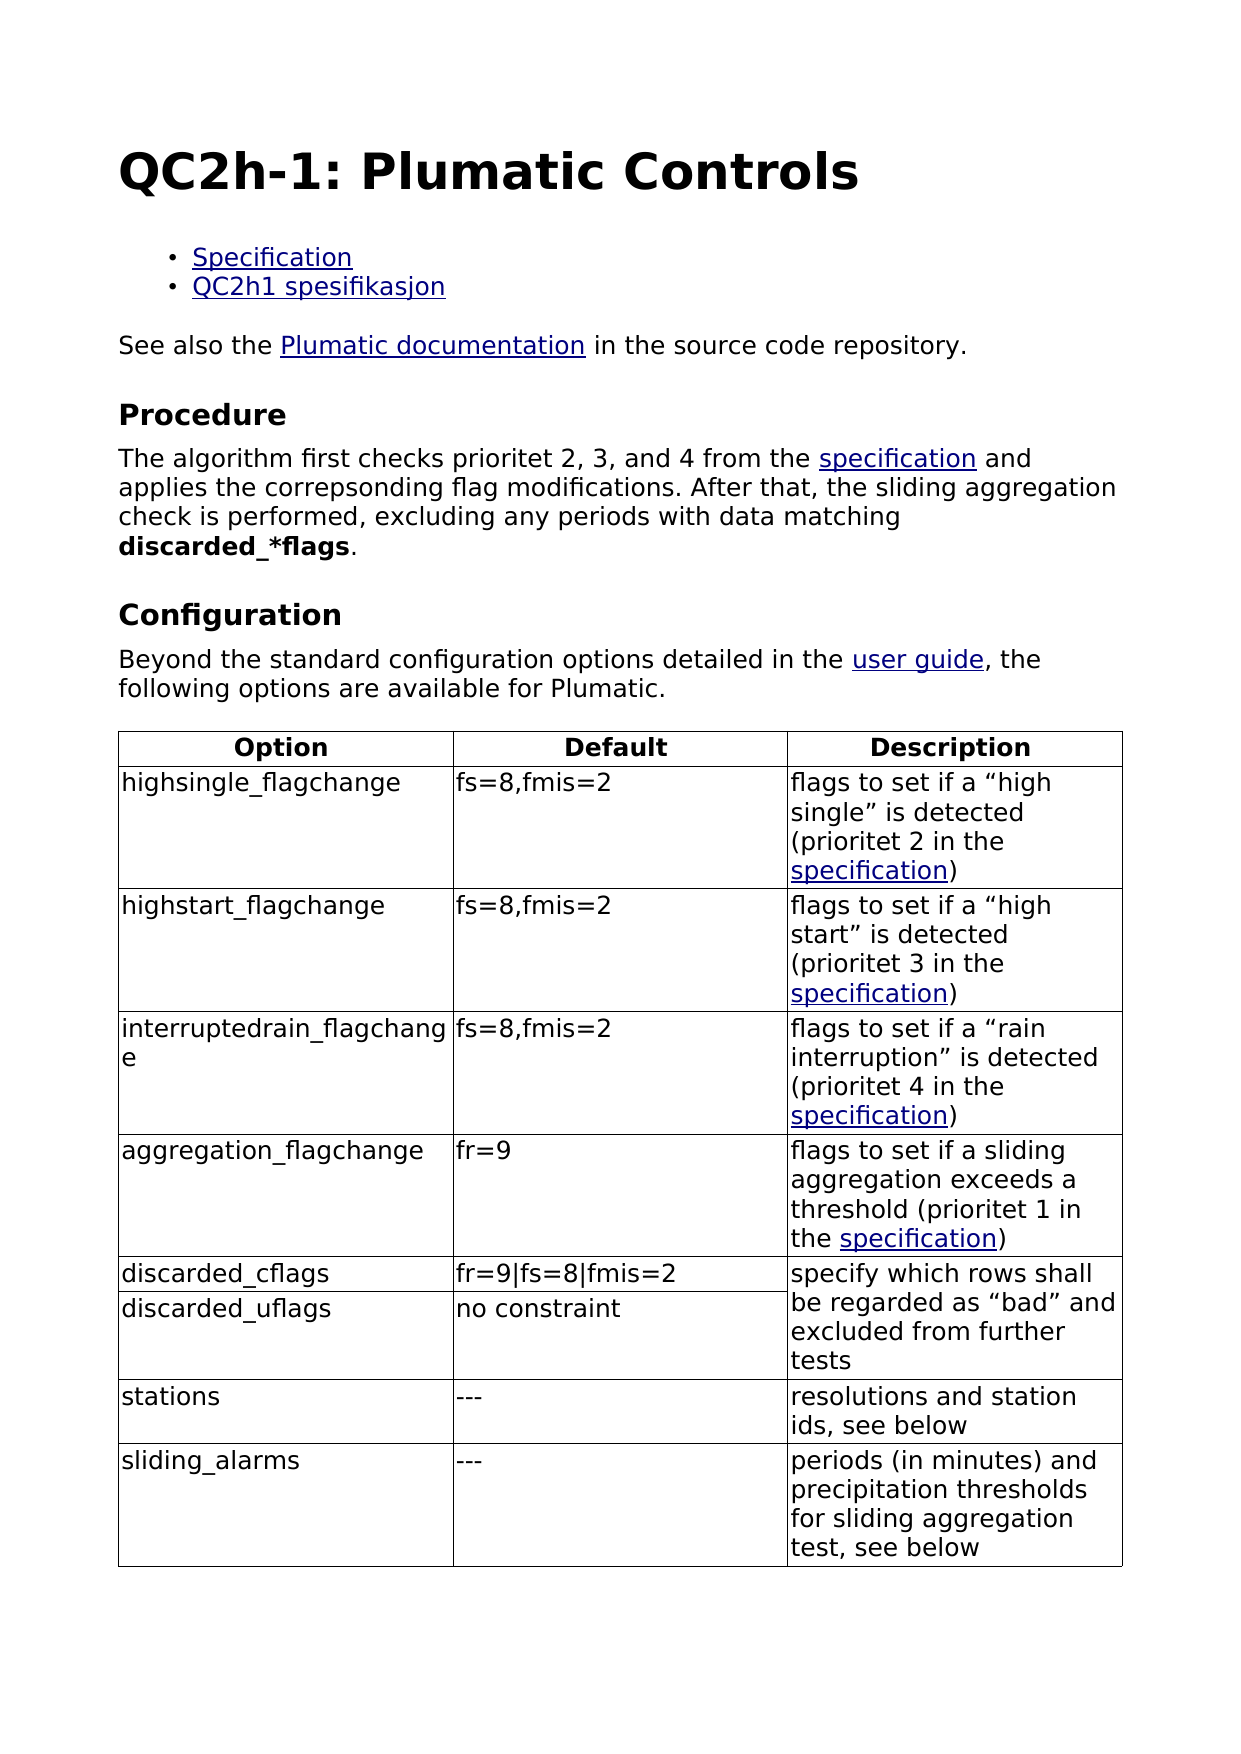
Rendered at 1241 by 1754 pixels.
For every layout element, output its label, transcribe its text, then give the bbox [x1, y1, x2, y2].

table_cell fs=8,fmis=2 [454, 767, 787, 888]
table_cell flags to set if a “high single” is detected (prioritet 2 in the specification) [788, 767, 1122, 888]
table_cell discarded_cflags [119, 1257, 453, 1291]
table_cell --- [454, 1380, 787, 1443]
table_cell sliding_alarms [119, 1444, 453, 1566]
table_cell specify which rows shall be regarded as “bad” and excluded from further tests [788, 1257, 1122, 1379]
table_cell resolutions and station ids, see below [788, 1380, 1122, 1443]
table_cell interruptedrain_flagchange [119, 1012, 453, 1133]
table_cell --- [454, 1444, 787, 1566]
text The algorithm first checks prioritet 2, 3, and 4 from the specification and applies the correpsonding flag modifications. After that, the sliding aggregation check is performed, excluding any periods with data matching discarded_*flags. [118, 444, 1122, 561]
table_cell stations [119, 1380, 453, 1443]
table_cell fs=8,fmis=2 [454, 889, 787, 1011]
table_cell flags to set if a “high start” is detected (prioritet 3 in the specification) [788, 889, 1122, 1011]
table_cell aggregation_flagchange [119, 1135, 453, 1256]
table_cell fr=9 [454, 1135, 787, 1256]
table_cell flags to set if a sliding aggregation exceeds a threshold (prioritet 1 in the specification) [788, 1135, 1122, 1256]
table_cell flags to set if a “rain interruption” is detected (prioritet 4 in the specification) [788, 1012, 1122, 1133]
table_cell discarded_uflags [119, 1292, 453, 1379]
text See also the Plumatic documentation in the source code repository. [118, 331, 1122, 360]
table_header Description [788, 732, 1122, 766]
table_cell fs=8,fmis=2 [454, 1012, 787, 1133]
subtitle Configuration [118, 598, 1122, 632]
table_header Default [454, 732, 787, 766]
text Beyond the standard configuration options detailed in the user guide, the following options are available for Plumatic. [118, 645, 1122, 703]
subtitle QC2h-1: Plumatic Controls [118, 143, 1122, 201]
subtitle Procedure [118, 398, 1122, 432]
table_cell no constraint [454, 1292, 787, 1379]
table_cell fr=9|fs=8|fmis=2 [454, 1257, 787, 1291]
table_cell periods (in minutes) and precipitation thresholds for sliding aggregation test, see below [788, 1444, 1122, 1566]
table_header Option [119, 732, 453, 766]
table_cell highstart_flagchange [119, 889, 453, 1011]
list Specification [177, 243, 1122, 272]
list QC2h1 spesifikasjon [177, 272, 1122, 302]
table_cell highsingle_flagchange [119, 767, 453, 888]
